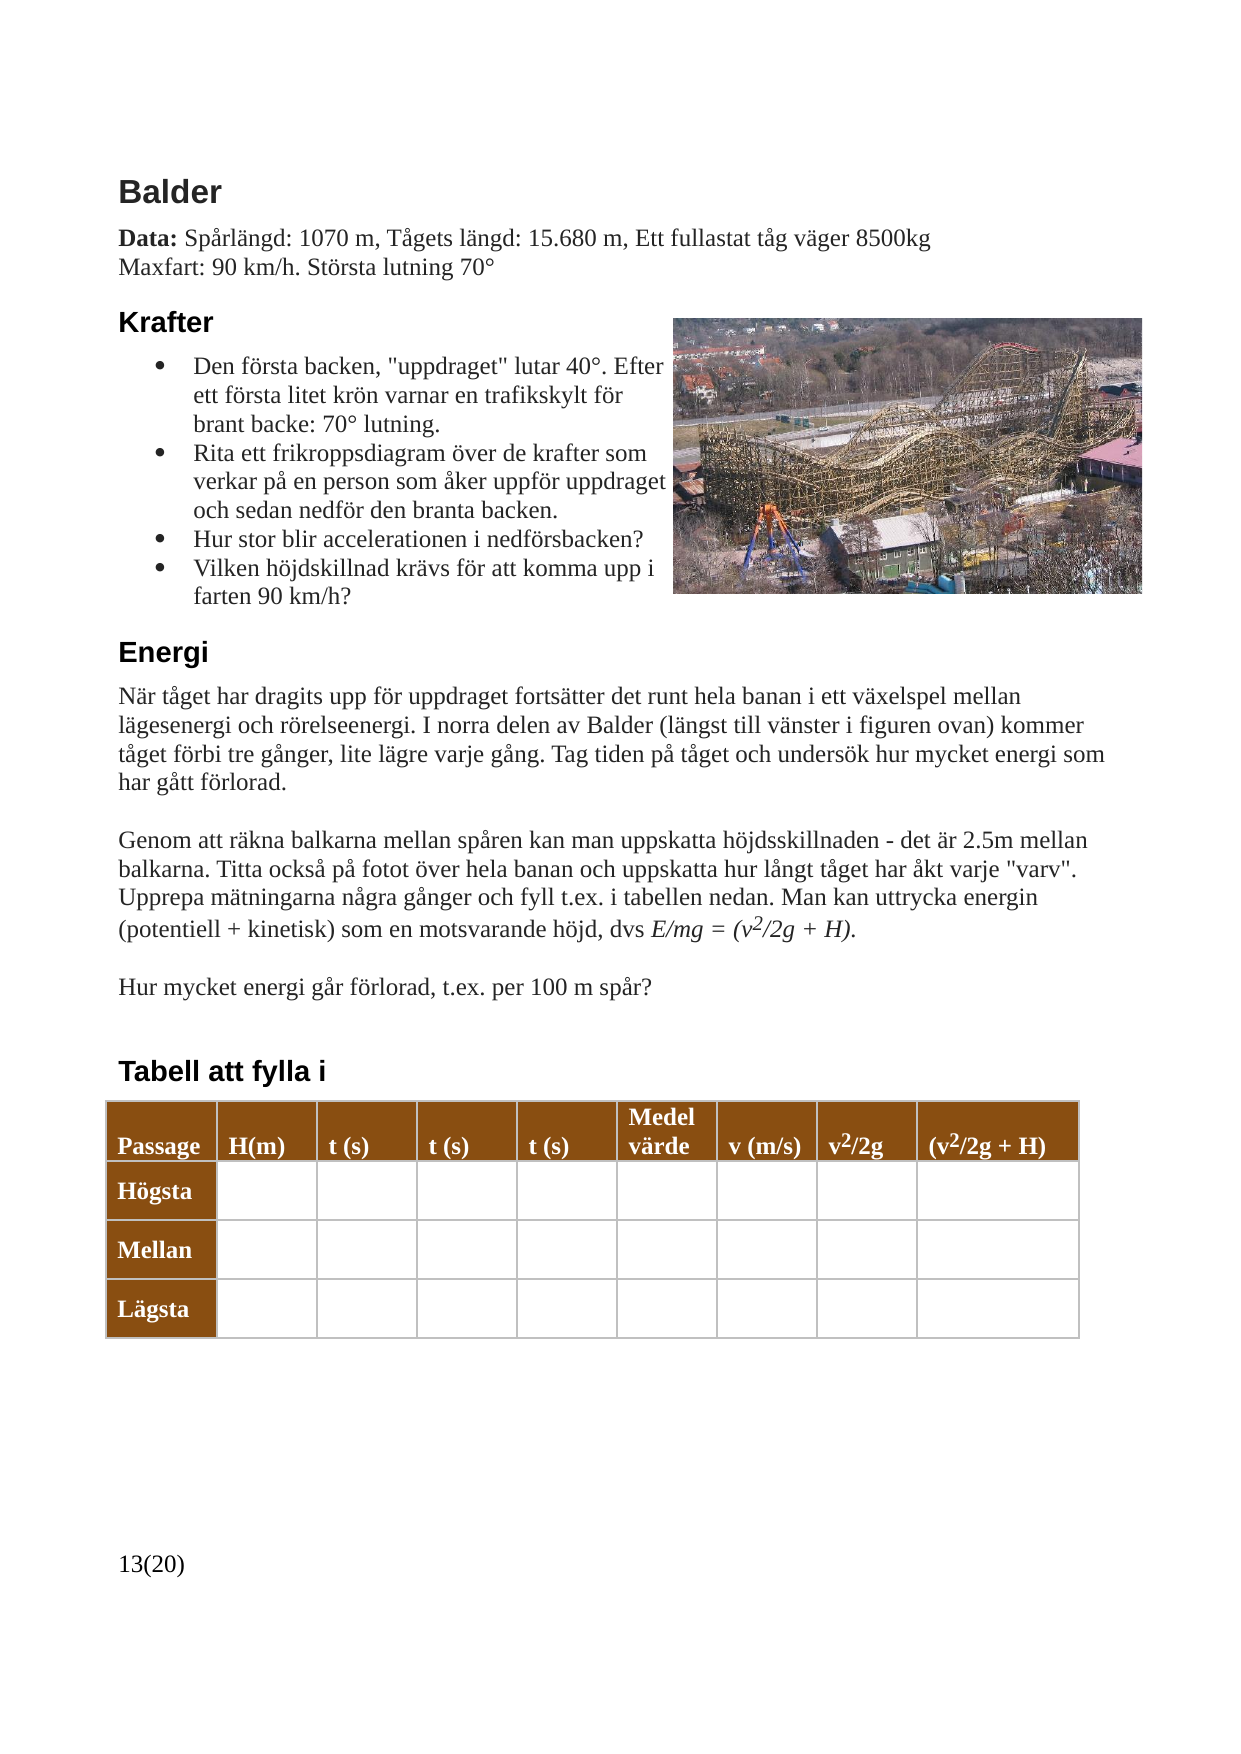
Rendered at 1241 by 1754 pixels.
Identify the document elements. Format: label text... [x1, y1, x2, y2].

table_cell [318, 1162, 416, 1219]
table_cell [818, 1221, 916, 1278]
table_cell [418, 1221, 516, 1278]
text Upprepa mätningarna några gånger och fyll t.ex. i tabellen nedan. Man kan uttrycka energin (potentiell + kinetisk) som en motsvarande höjd, dvs E/mg = (v2/2g + H). [118, 882, 1122, 943]
subtitle Energi [118, 635, 1122, 669]
list Hur stor blir accelerationen i nedförsbacken? [156, 524, 671, 553]
table_cell [218, 1280, 316, 1337]
text Hur mycket energi går förlorad, t.ex. per 100 m spår? [118, 972, 1122, 1000]
table_cell [618, 1280, 716, 1337]
subtitle Krafter [118, 305, 1122, 339]
text Genom att räkna balkarna mellan spåren kan man uppskatta höjdsskillnaden - det är 2.5m mellan balkarna. Titta också på fotot över hela banan och uppskatta hur långt tåget har åkt varje "varv". [118, 825, 1122, 882]
table_cell [218, 1162, 316, 1219]
table_cell [818, 1162, 916, 1219]
table_cell [918, 1280, 1078, 1337]
table_cell [318, 1221, 416, 1278]
table_header v2/2g [818, 1102, 916, 1160]
table_cell Högsta [107, 1162, 216, 1219]
list Vilken höjdskillnad krävs för att komma upp i farten 90 km/h? [156, 553, 1122, 610]
table_cell [618, 1221, 716, 1278]
text När tåget har dragits upp för uppdraget fortsätter det runt hela banan i ett växelspel mellan lägesenergi och rörelseenergi. I norra delen av Balder (längst till vänster i figuren ovan) kommer tåget förbi tre gånger, lite lägre varje gång. Tag tiden på tåget och undersök hur mycket energi som har gått förlorad. [118, 681, 1122, 796]
table_cell [418, 1280, 516, 1337]
table_cell [818, 1280, 916, 1337]
table_cell [618, 1162, 716, 1219]
table_cell [218, 1221, 316, 1278]
text Maxfart: 90 km/h. Största lutning 70° [118, 252, 1122, 280]
picture [673, 318, 1143, 594]
table_cell [718, 1162, 816, 1219]
table_header t (s) [318, 1102, 416, 1160]
subtitle Balder [118, 172, 1122, 210]
table_cell [918, 1221, 1078, 1278]
table_cell [518, 1162, 616, 1219]
table_header t (s) [518, 1102, 616, 1160]
table_cell [918, 1162, 1078, 1219]
subtitle Tabell att fylla i [118, 1054, 1122, 1088]
table_cell [718, 1280, 816, 1337]
table_cell [418, 1162, 516, 1219]
table_header Passage [107, 1102, 216, 1160]
table_cell [518, 1280, 616, 1337]
table_cell Mellan [107, 1221, 216, 1278]
list Rita ett frikroppsdiagram över de krafter som verkar på en person som åker uppför uppdraget och sedan nedför den branta backen. [156, 438, 671, 524]
table_header t (s) [418, 1102, 516, 1160]
table_cell [718, 1221, 816, 1278]
table_header Medelvärde [618, 1102, 716, 1160]
table_header v (m/s) [718, 1102, 816, 1160]
text Data: Spårlängd: 1070 m, Tågets längd: 15.680 m, Ett fullastat tåg väger 8500kg [118, 223, 1122, 252]
table_cell Lägsta [107, 1280, 216, 1337]
table_header H(m) [218, 1102, 316, 1160]
list Den första backen, "uppdraget" lutar 40°. Efter ett första litet krön varnar en trafikskylt för brant backe: 70° lutning. [156, 351, 671, 438]
table_cell [318, 1280, 416, 1337]
table_header (v2/2g + H) [918, 1102, 1078, 1160]
table_cell [518, 1221, 616, 1278]
